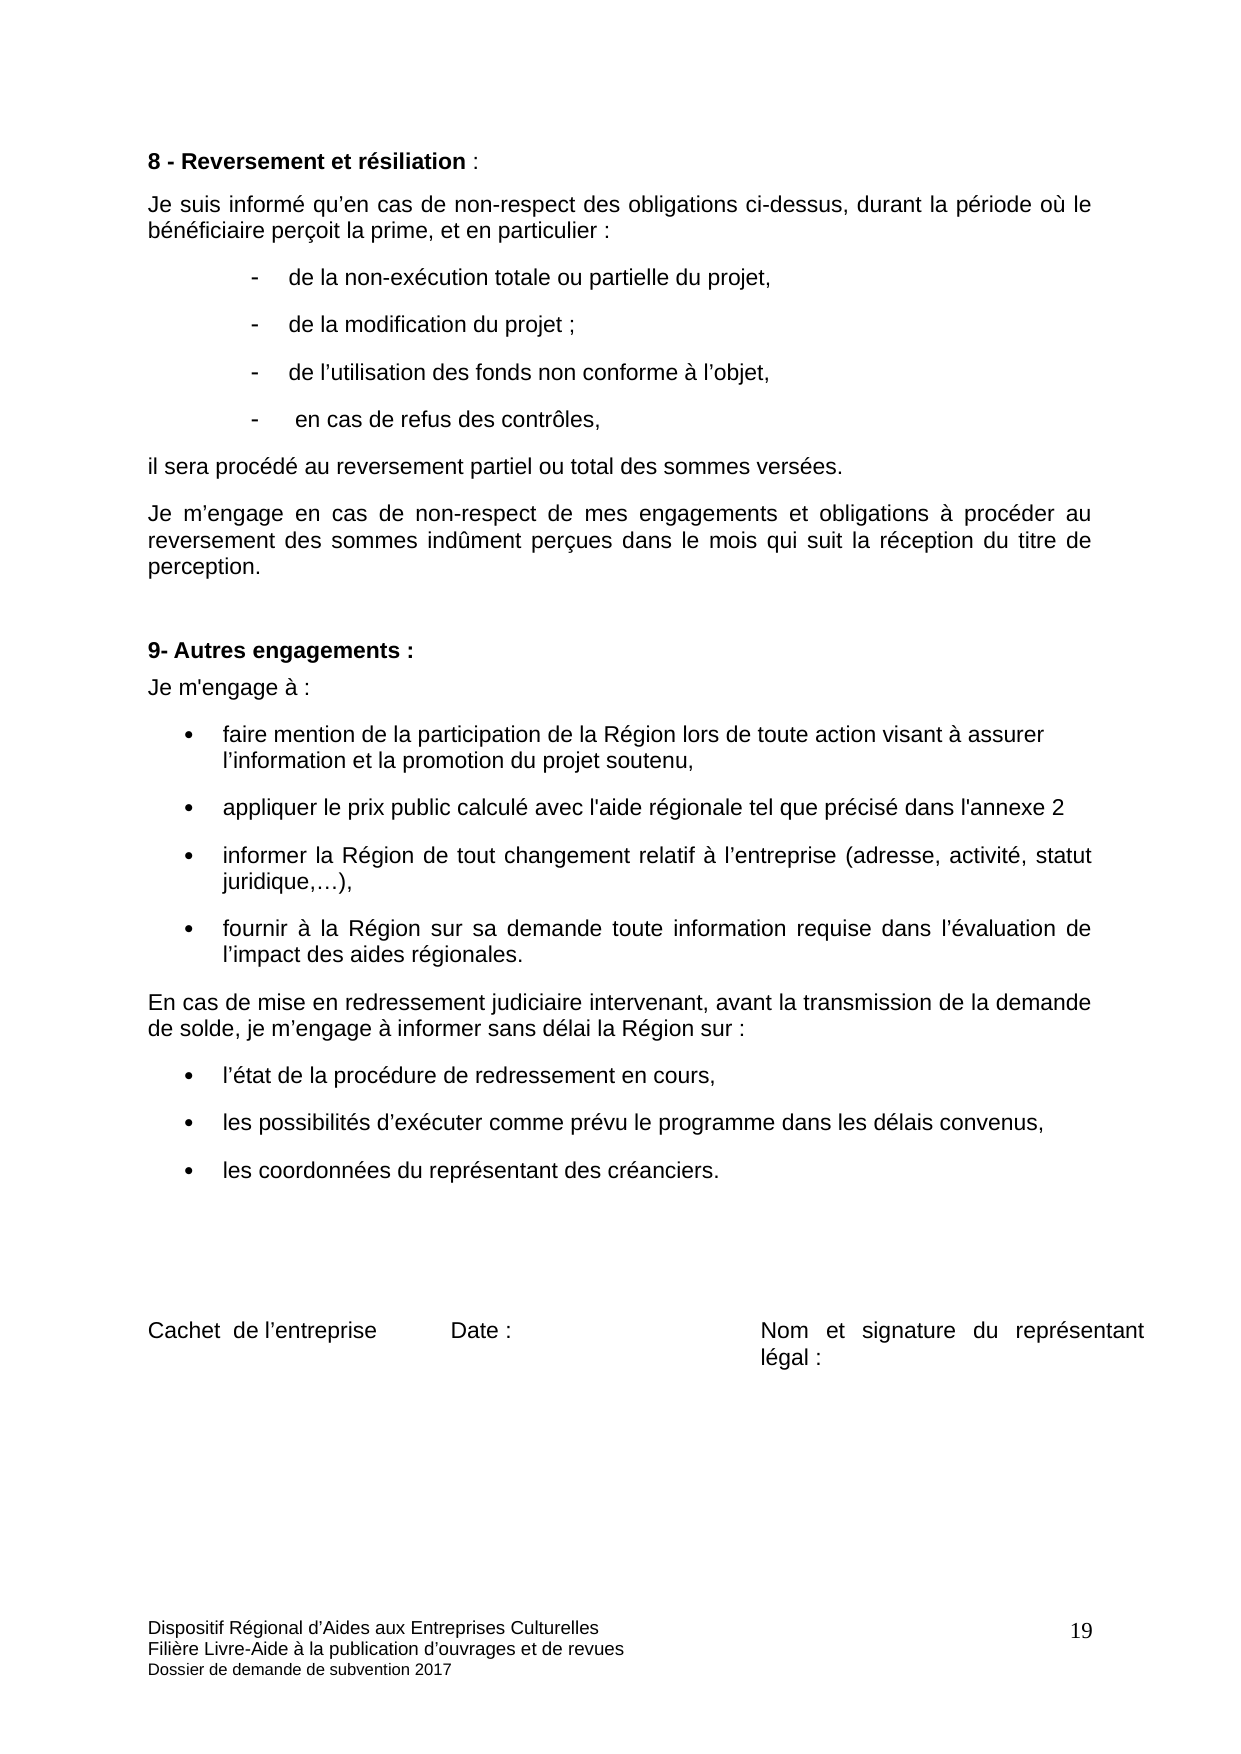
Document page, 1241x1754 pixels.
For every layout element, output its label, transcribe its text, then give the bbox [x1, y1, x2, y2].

list l’état de la procédure de redressement en cours, [185, 1062, 1092, 1088]
list informer la Région de tout changement relatif à l’entreprise (adresse, activité, statut juridique,…), [185, 842, 1092, 894]
text Je m'engage à : [148, 674, 1092, 700]
list appliquer le prix public calculé avec l'aide régionale tel que précisé dans l'annexe 2 [185, 794, 1092, 821]
text Je suis informé qu’en cas de non-respect des obligations ci-dessus, durant la période où le bénéficiaire perçoit la prime, et en particulier : [148, 191, 1092, 243]
list de l’utilisation des fonds non conforme à l’objet, [251, 359, 1092, 385]
text il sera procédé au reversement partiel ou total des sommes versées. [148, 453, 1092, 479]
list les possibilités d’exécuter comme prévu le programme dans les délais convenus, [185, 1109, 1092, 1136]
table_header Date : [443, 1273, 753, 1376]
list de la modification du projet ; [251, 311, 1092, 338]
list en cas de refus des contrôles, [251, 406, 1092, 432]
list faire mention de la participation de la Région lors de toute action visant à assurer l’information et la promotion du projet soutenu, [185, 721, 1092, 773]
list fournir à la Région sur sa demande toute information requise dans l’évaluation de l’impact des aides régionales. [185, 915, 1092, 968]
list de la non-exécution totale ou partielle du projet, [251, 264, 1092, 291]
text Je m’engage en cas de non-respect de mes engagements et obligations à procéder au reversement des sommes indûment perçues dans le mois qui suit la réception du titre de perception. [148, 500, 1092, 579]
text 8 - Reversement et résiliation : [148, 148, 1092, 174]
text En cas de mise en redressement judiciaire intervenant, avant la transmission de la demande de solde, je m’engage à informer sans délai la Région sur : [148, 989, 1092, 1041]
subtitle 9- Autres engagements : [148, 637, 1092, 663]
table_header Nom et signature du représentant légal : [753, 1273, 1152, 1376]
table_header Cachet de l’entreprise [140, 1273, 443, 1376]
list les coordonnées du représentant des créanciers. [185, 1157, 1092, 1183]
